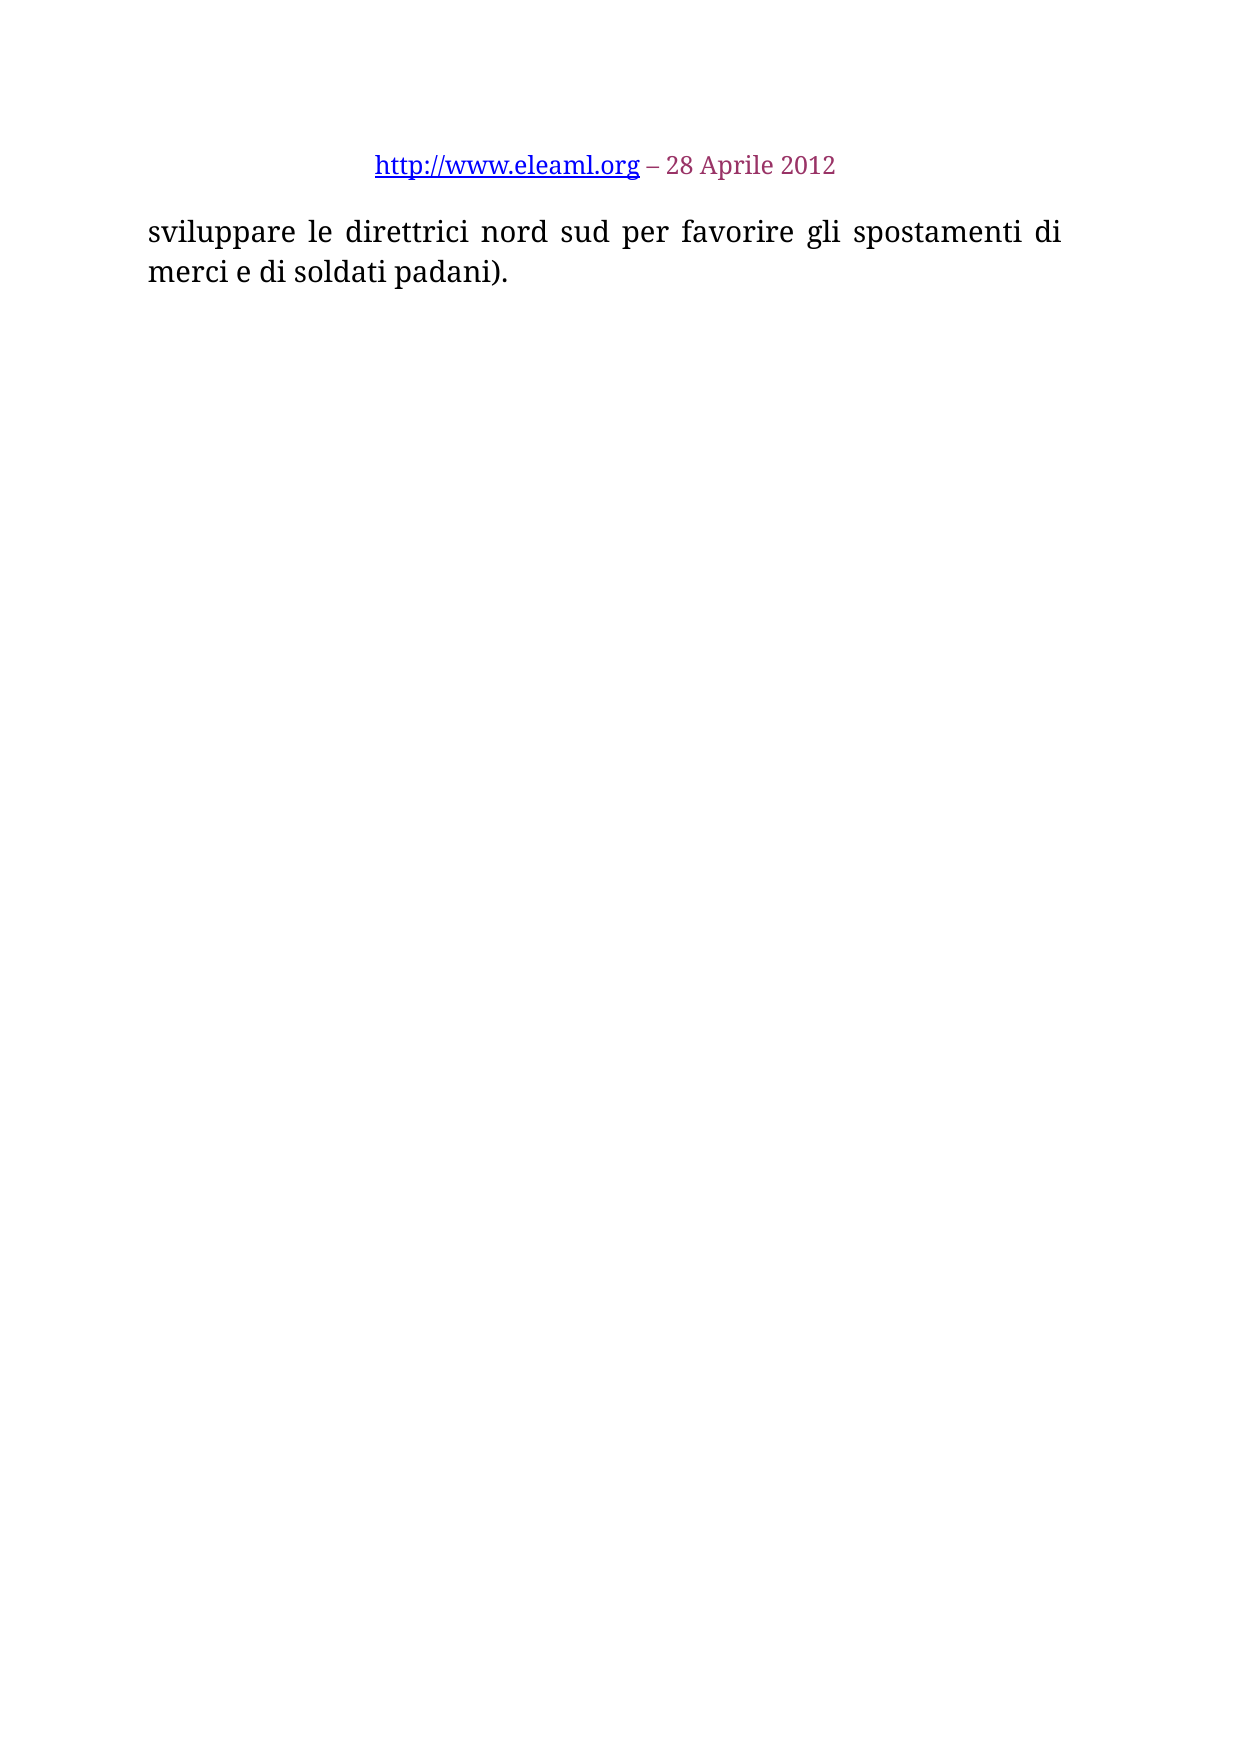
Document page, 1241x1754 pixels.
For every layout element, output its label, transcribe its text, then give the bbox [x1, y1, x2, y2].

text sviluppare le direttrici nord sud per favorire gli spostamenti di merci e di soldati padani). [148, 211, 1063, 291]
